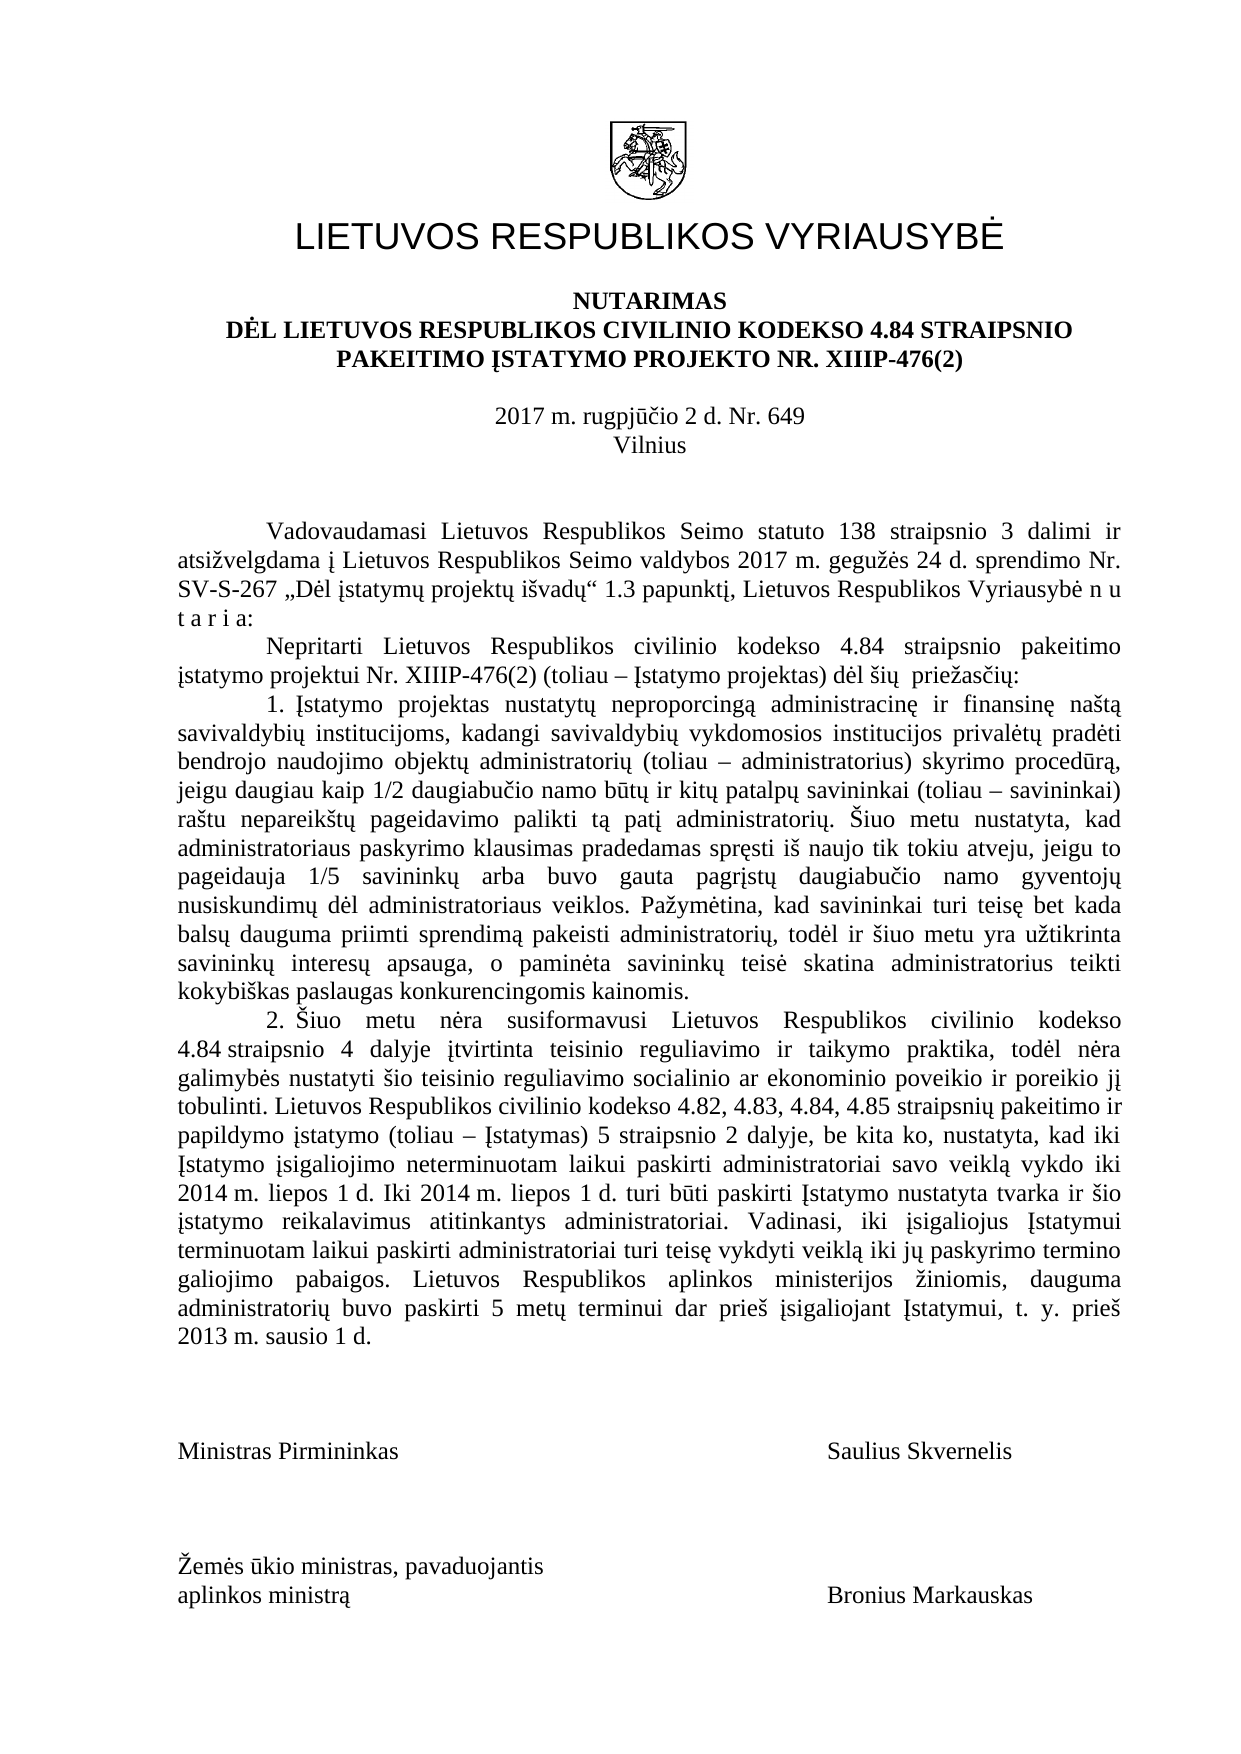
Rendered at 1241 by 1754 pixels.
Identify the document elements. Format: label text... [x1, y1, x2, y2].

text aplinkos ministrą Bronius Markauskas [177, 1580, 1122, 1609]
text Lietuvos Respublikos Vyriausybė [177, 214, 1122, 258]
text Vadovaudamasi Lietuvos Respublikos Seimo statuto 138 straipsnio 3 dalimi ir atsižvelgdama į Lietuvos Respublikos Seimo valdybos 2017 m. gegužės 24 d. sprendimo Nr. SV-S-267 „Dėl įstatymų projektų išvadų“ 1.3 papunktį, Lietuvos Respublikos Vyriausybė n u t a r i a: [177, 516, 1122, 631]
text Ministras Pirmininkas Saulius Skvernelis [177, 1436, 1122, 1465]
text Nepritarti Lietuvos Respublikos civilinio kodekso 4.84 straipsnio pakeitimo įstatymo projektui Nr. XIIIP-476(2) (toliau – Įstatymo projektas) dėl šių priežasčių: [177, 631, 1122, 689]
text 2. Šiuo metu nėra susiformavusi Lietuvos Respublikos civilinio kodekso 4.84 straipsnio 4 dalyje įtvirtinta teisinio reguliavimo ir taikymo praktika, todėl nėra galimybės nustatyti šio teisinio reguliavimo socialinio ar ekonominio poveikio ir poreikio jį tobulinti. Lietuvos Respublikos civilinio kodekso 4.82, 4.83, 4.84, 4.85 straipsnių pakeitimo ir papildymo įstatymo (toliau – Įstatymas) 5 straipsnio 2 dalyje, be kita ko, nustatyta, kad iki Įstatymo įsigaliojimo neterminuotam laikui paskirti administratoriai savo veiklą vykdo iki 2014 m. liepos 1 d. Iki 2014 m. liepos 1 d. turi būti paskirti Įstatymo nustatyta tvarka ir šio įstatymo reikalavimus atitinkantys administratoriai. Vadinasi, iki įsigaliojus Įstatymui terminuotam laikui paskirti administratoriai turi teisę vykdyti veiklą iki jų paskyrimo termino galiojimo pabaigos. Lietuvos Respublikos aplinkos ministerijos žiniomis, dauguma administratorių buvo paskirti 5 metų terminui dar prieš įsigaliojant Įstatymui, t. y. prieš 2013 m. sausio 1 d. [177, 1005, 1122, 1350]
text nutarimas [177, 286, 1122, 315]
text DĖL LIETUVOS RESPUBLIKOS CIVILINIO KODEKSO 4.84 STRAIPSNIO PAKEITIMO įstatymo projekto NR. XIIIP-476(2) [177, 315, 1122, 373]
text Žemės ūkio ministras, pavaduojantis [177, 1551, 1122, 1580]
text Vilnius [177, 430, 1122, 459]
text 1. Įstatymo projektas nustatytų neproporcingą administracinę ir finansinę naštą savivaldybių institucijoms, kadangi savivaldybių vykdomosios institucijos privalėtų pradėti bendrojo naudojimo objektų administratorių (toliau – administratorius) skyrimo procedūrą, jeigu daugiau kaip 1/2 daugiabučio namo būtų ir kitų patalpų savininkai (toliau – savininkai) raštu nepareikštų pageidavimo palikti tą patį administratorių. Šiuo metu nustatyta, kad administratoriaus paskyrimo klausimas pradedamas spręsti iš naujo tik tokiu atveju, jeigu to pageidauja 1/5 savininkų arba buvo gauta pagrįstų daugiabučio namo gyventojų nusiskundimų dėl administratoriaus veiklos. Pažymėtina, kad savininkai turi teisę bet kada balsų dauguma priimti sprendimą pakeisti administratorių, todėl ir šiuo metu yra užtikrinta savininkų interesų apsauga, o paminėta savininkų teisė skatina administratorius teikti kokybiškas paslaugas konkurencingomis kainomis. [177, 689, 1122, 1005]
text 2017 m. rugpjūčio 2 d. Nr. 649 [177, 401, 1122, 430]
